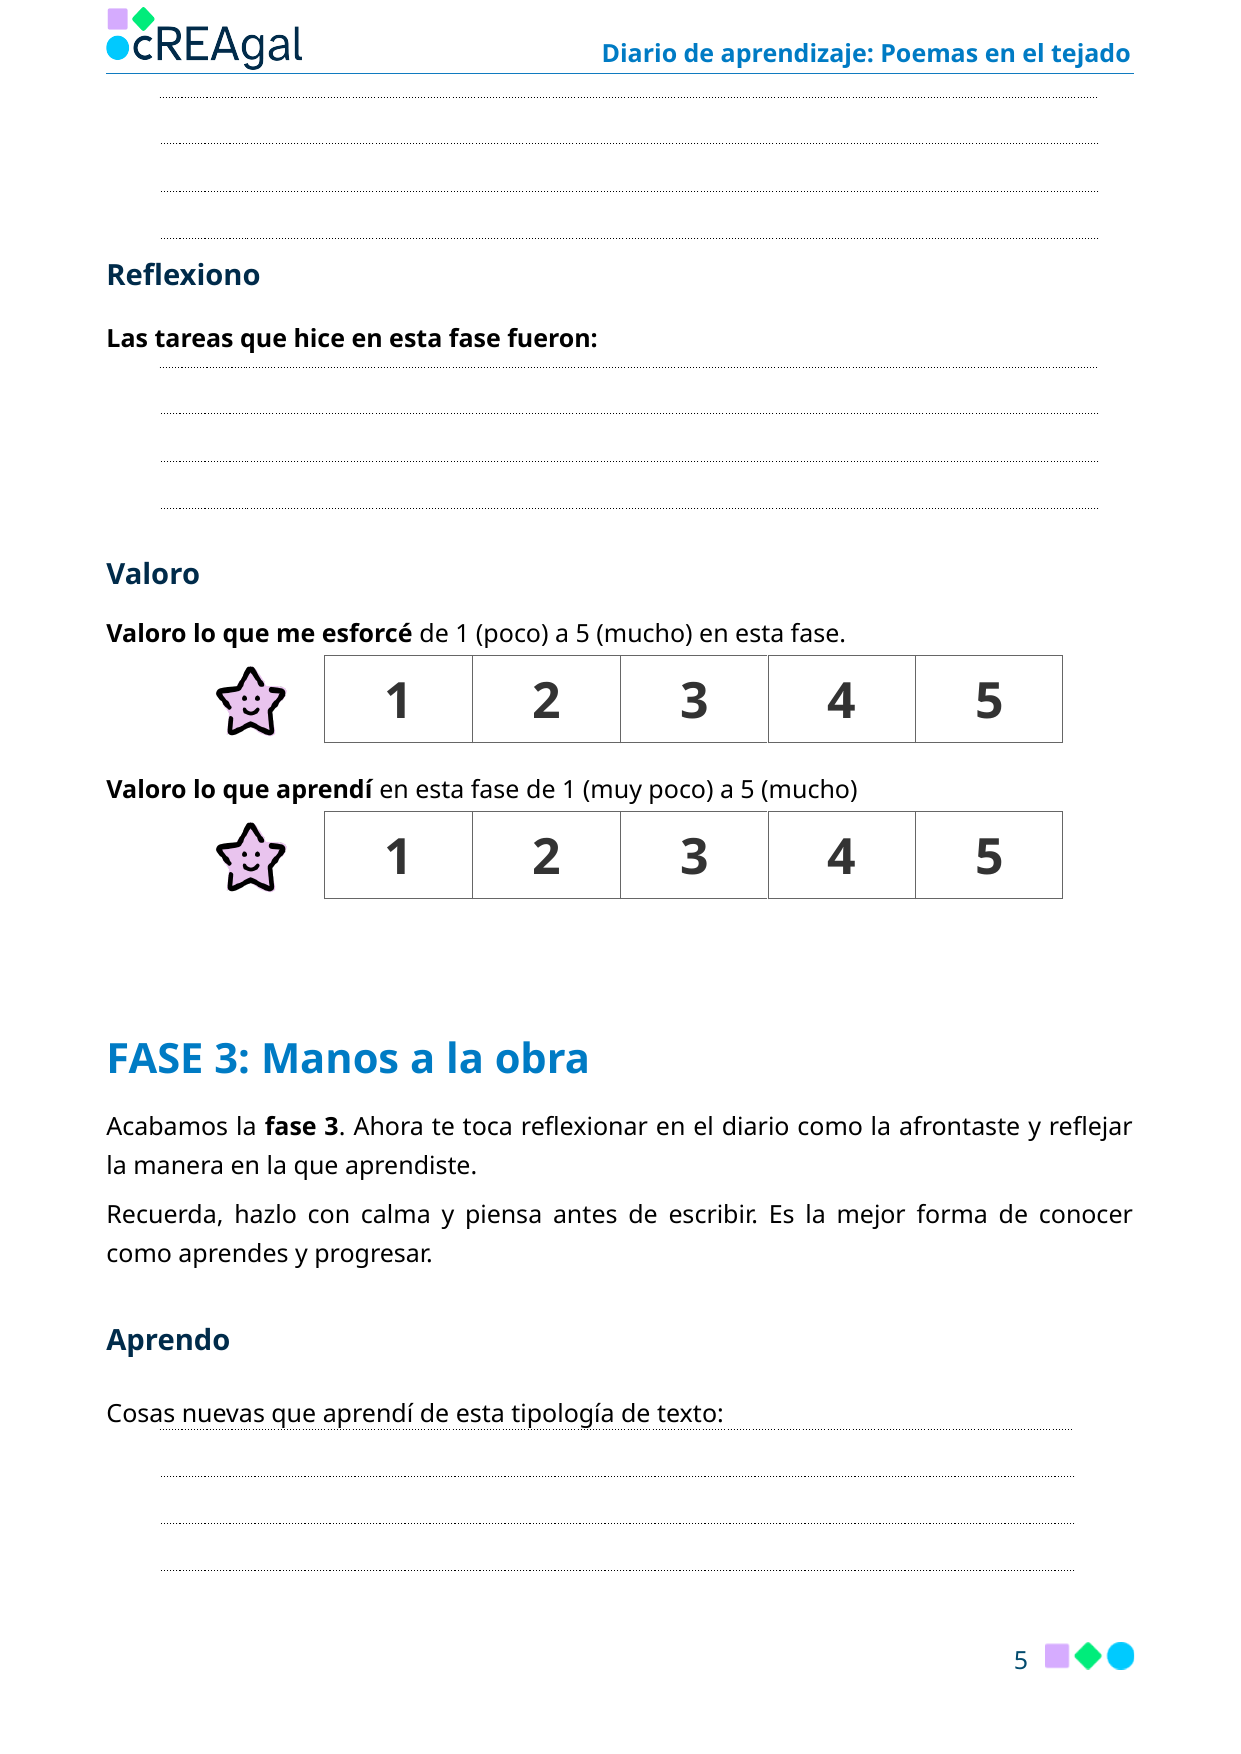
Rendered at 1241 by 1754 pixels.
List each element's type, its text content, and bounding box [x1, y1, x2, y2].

text Acabamos la fase 3. Ahora te toca reflexionar en el diario como la afrontaste y reflejar la manera en la que aprendiste. [106, 1108, 1134, 1181]
picture [106, 7, 302, 70]
picture [1125, 1642, 1135, 1653]
picture [1124, 1659, 1135, 1670]
text Valoro lo que me esforcé de 1 (poco) a 5 (mucho) en esta fase. [106, 616, 1134, 650]
table_cell [160, 462, 246, 509]
table_cell [160, 1477, 246, 1524]
text Valoro lo que aprendí en esta fase de 1 (muy poco) a 5 (mucho) [106, 772, 1134, 806]
picture [208, 816, 293, 897]
table_cell [246, 414, 1098, 462]
table_header 3 [621, 656, 767, 742]
text Recuerda, hazlo con calma y piensa antes de escribir. Es la mejor forma de conocer como aprendes y progresar. [106, 1197, 1134, 1270]
table_cell [160, 145, 246, 192]
table_cell [160, 414, 246, 462]
table_header 1 [325, 812, 472, 898]
table_header [160, 367, 246, 414]
table_cell [246, 1524, 1074, 1571]
table_cell [246, 1477, 1074, 1524]
table_header 3 [621, 812, 767, 898]
subtitle Aprendo [106, 1319, 1134, 1359]
subtitle FASE 3: Manos a la obra [106, 1028, 1134, 1085]
table_cell [246, 462, 1098, 509]
subtitle Valoro [106, 553, 1134, 593]
table_header 2 [473, 656, 620, 742]
picture [1045, 1642, 1118, 1670]
table_header 4 [769, 812, 915, 898]
subtitle Las tareas que hice en esta fase fueron: [106, 321, 1134, 354]
picture [208, 660, 293, 741]
table_header [160, 97, 246, 144]
table_header [246, 97, 1098, 144]
table_header [177, 655, 324, 743]
table_cell [246, 145, 1098, 192]
table_cell [246, 192, 1098, 239]
table_header [246, 1429, 1074, 1477]
table_header [246, 367, 1098, 414]
table_header 5 [916, 812, 1062, 898]
text Cosas nuevas que aprendí de esta tipología de texto: [106, 1395, 1134, 1429]
table_cell [160, 192, 246, 239]
table_cell [160, 1524, 246, 1571]
table_header 1 [325, 656, 472, 742]
table_header [160, 1429, 246, 1477]
table_header [177, 811, 324, 899]
table_header 4 [769, 656, 915, 742]
table_header 2 [473, 812, 620, 898]
subtitle Reflexiono [106, 254, 1134, 293]
table_header 5 [916, 656, 1062, 742]
